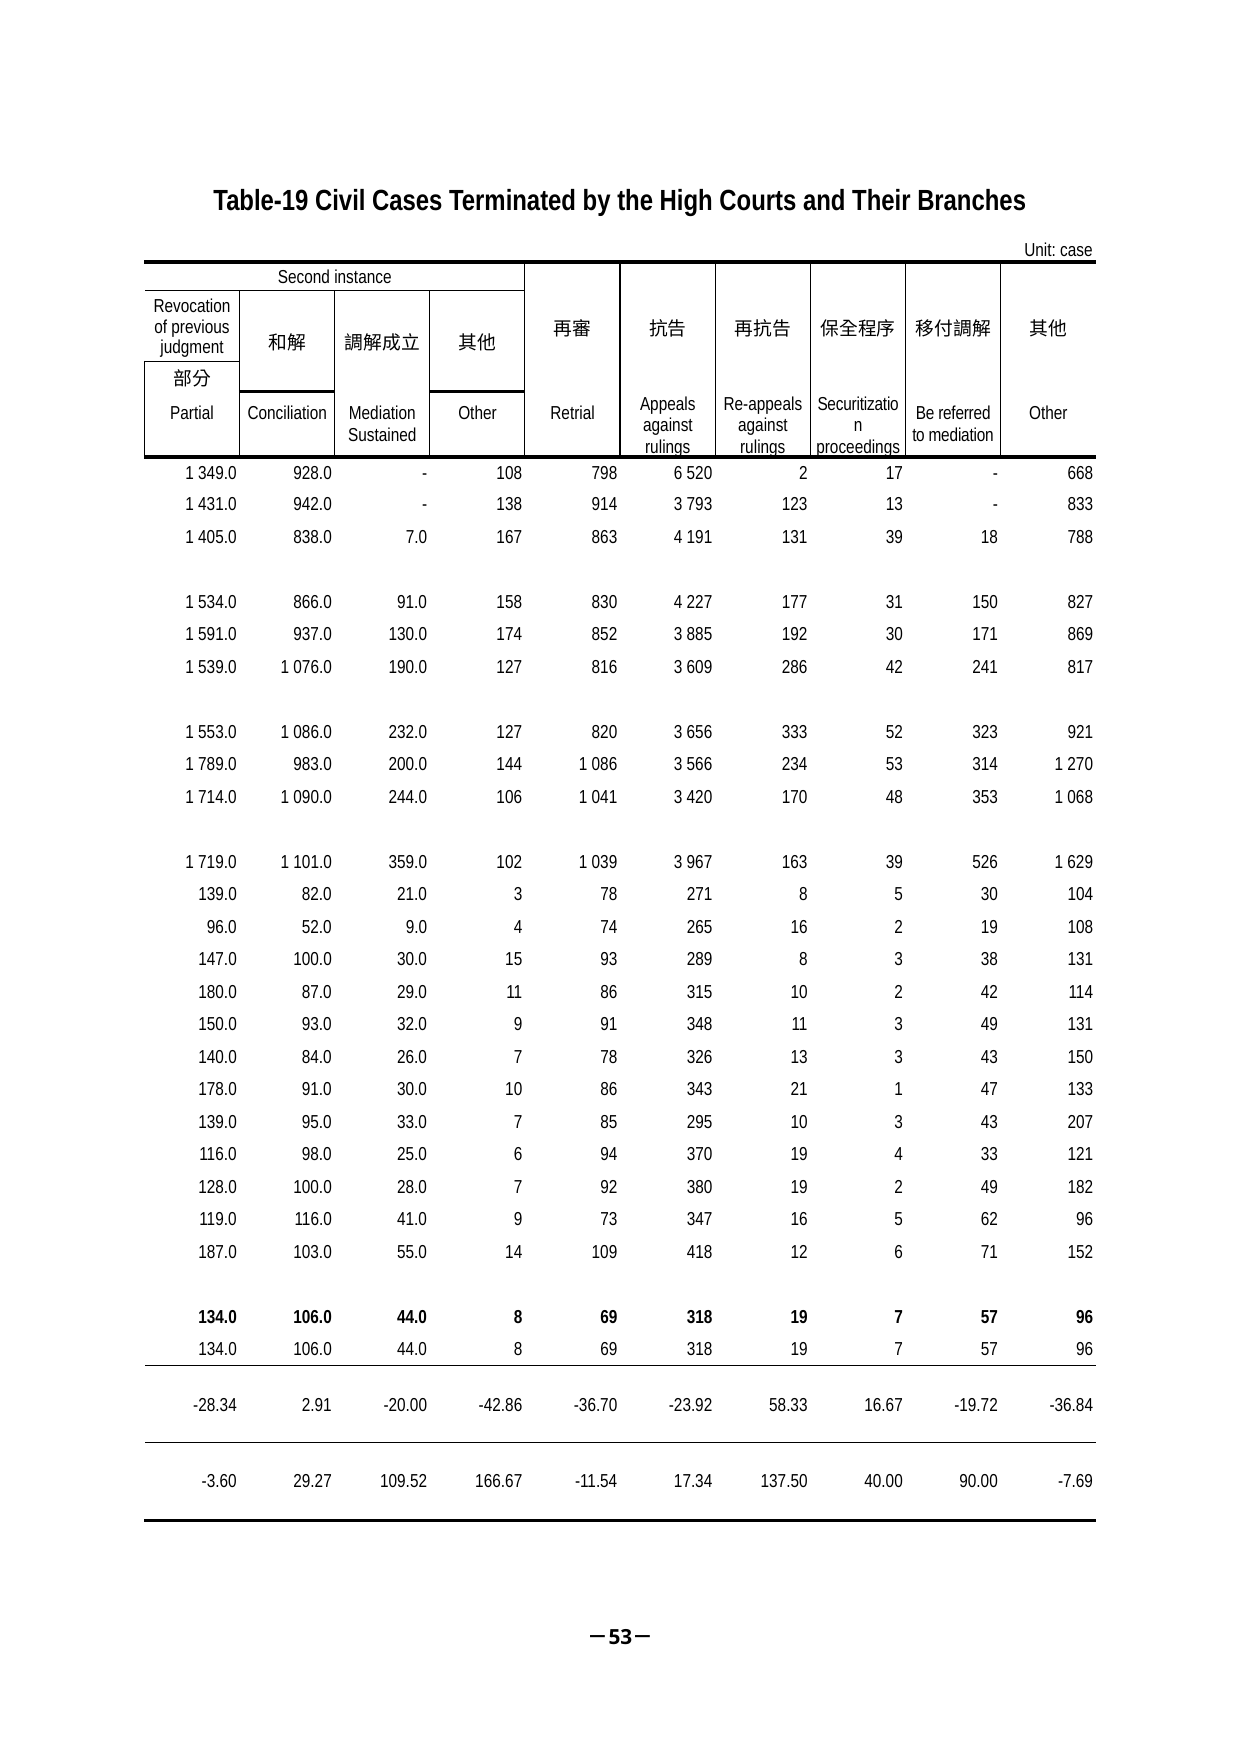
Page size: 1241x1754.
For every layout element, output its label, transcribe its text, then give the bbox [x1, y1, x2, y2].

table_cell 833 [1001, 488, 1096, 520]
table_cell 17 [810, 459, 905, 488]
table_cell [715, 553, 810, 585]
table_cell 114 [1001, 975, 1096, 1008]
table_cell -19.72 [905, 1366, 1001, 1442]
table_cell 11 [430, 975, 525, 1008]
table_cell 234 [715, 748, 810, 780]
table_cell 1 101.0 [239, 845, 334, 878]
table_cell 9.0 [335, 910, 430, 943]
table_cell 6 [430, 1138, 525, 1170]
table_cell 103.0 [239, 1235, 334, 1268]
table_cell 127 [430, 650, 525, 683]
table_cell 182 [1001, 1170, 1096, 1203]
table_cell 1 591.0 [144, 618, 239, 650]
table_cell 92 [525, 1170, 620, 1203]
table_cell [239, 683, 334, 715]
table_cell 3 [810, 1040, 905, 1073]
table_cell 21.0 [335, 878, 430, 910]
table_cell Other [430, 393, 524, 455]
table_cell 187.0 [144, 1235, 239, 1268]
table_cell 359.0 [335, 845, 430, 878]
table_cell 39 [810, 520, 905, 553]
table_cell 93.0 [239, 1008, 334, 1040]
table_cell 244.0 [335, 780, 430, 813]
table_cell 1 714.0 [144, 780, 239, 813]
table_cell 33.0 [335, 1105, 430, 1138]
table_cell 348 [620, 1008, 715, 1040]
table_cell 部分 [145, 362, 239, 390]
table_cell 14 [430, 1235, 525, 1268]
table_cell 69 [525, 1333, 620, 1365]
table_cell Retrial [525, 390, 619, 455]
table_cell 19 [905, 910, 1001, 943]
table_cell 30 [810, 618, 905, 650]
table_cell [144, 683, 239, 715]
table_cell [1001, 553, 1096, 585]
table_header 移付調解 [906, 264, 1000, 390]
table_cell 4 227 [620, 585, 715, 618]
table_cell 96 [1001, 1300, 1096, 1333]
table_cell 82.0 [239, 878, 334, 910]
table_cell 48 [810, 780, 905, 813]
table_cell 271 [620, 878, 715, 910]
table_cell 57 [905, 1333, 1001, 1365]
table_cell 343 [620, 1073, 715, 1105]
table_cell -3.60 [144, 1442, 239, 1519]
table_cell [525, 683, 620, 715]
table_cell 3 [810, 943, 905, 975]
table_cell 2 [810, 910, 905, 943]
table_cell 10 [430, 1073, 525, 1105]
table_cell [620, 683, 715, 715]
table_cell 123 [715, 488, 810, 520]
table_cell 190.0 [335, 650, 430, 683]
table_cell 315 [620, 975, 715, 1008]
table_cell 52.0 [239, 910, 334, 943]
table_cell 98.0 [239, 1138, 334, 1170]
table_cell 4 [430, 910, 525, 943]
table_cell -23.92 [620, 1366, 715, 1442]
table_cell 1 405.0 [144, 520, 239, 553]
table_cell 333 [715, 715, 810, 748]
table_cell 21 [715, 1073, 810, 1105]
table_cell 380 [620, 1170, 715, 1203]
table_cell 1 789.0 [144, 748, 239, 780]
table_cell 108 [430, 459, 525, 488]
table_cell 928.0 [239, 459, 334, 488]
table_cell 526 [905, 845, 1001, 878]
table_header 再審 [525, 264, 619, 390]
table_cell 2.91 [239, 1366, 334, 1442]
table_cell Revocation of previous judgment [144, 290, 239, 361]
table_cell - [335, 488, 430, 520]
text Unit: case [148, 242, 1092, 260]
table_cell 86 [525, 1073, 620, 1105]
table_cell 11 [715, 1008, 810, 1040]
table_cell 6 520 [620, 459, 715, 488]
table_cell 323 [905, 715, 1001, 748]
table_cell 820 [525, 715, 620, 748]
table_cell 7 [430, 1170, 525, 1203]
table_cell - [905, 459, 1001, 488]
table_cell 286 [715, 650, 810, 683]
table_cell 140.0 [144, 1040, 239, 1073]
table_cell Partial [145, 390, 239, 455]
table_cell 116.0 [239, 1203, 334, 1235]
table_cell 8 [715, 943, 810, 975]
table_cell [810, 683, 905, 715]
table_cell 2 [715, 459, 810, 488]
table_cell [810, 553, 905, 585]
table_cell 1 068 [1001, 780, 1096, 813]
table_cell 43 [905, 1105, 1001, 1138]
table_cell 830 [525, 585, 620, 618]
table_cell 1 539.0 [144, 650, 239, 683]
table_cell 40.00 [810, 1443, 905, 1519]
table_cell 1 431.0 [144, 488, 239, 520]
table_cell [620, 1268, 715, 1300]
table_cell 170 [715, 780, 810, 813]
table_cell -7.69 [1001, 1443, 1096, 1519]
table_cell 3 566 [620, 748, 715, 780]
table_cell 7 [810, 1333, 905, 1365]
table_cell 116.0 [144, 1138, 239, 1170]
table_cell 241 [905, 650, 1001, 683]
table_cell 177 [715, 585, 810, 618]
table_cell [525, 1268, 620, 1300]
table_cell 13 [810, 488, 905, 520]
table_cell 29.0 [335, 975, 430, 1008]
table_cell 78 [525, 878, 620, 910]
table_cell 866.0 [239, 585, 334, 618]
table_cell 106 [430, 780, 525, 813]
table_cell Mediation Sustained [335, 390, 429, 455]
table_cell [335, 1268, 430, 1300]
table_cell 3 885 [620, 618, 715, 650]
table_cell 1 086 [525, 748, 620, 780]
table_cell 150 [1001, 1040, 1096, 1073]
table_cell [1001, 1268, 1096, 1300]
table_cell 53 [810, 748, 905, 780]
table_cell 106.0 [239, 1333, 334, 1365]
table_cell 8 [715, 878, 810, 910]
table_cell 100.0 [239, 1170, 334, 1203]
table_cell 1 270 [1001, 748, 1096, 780]
table_cell 5 [810, 1203, 905, 1235]
table_cell 86 [525, 975, 620, 1008]
table_cell 44.0 [335, 1300, 430, 1333]
table_cell 96.0 [144, 910, 239, 943]
table_cell 7.0 [335, 520, 430, 553]
table_cell 1 090.0 [239, 780, 334, 813]
table_cell 347 [620, 1203, 715, 1235]
table_cell 1 349.0 [144, 459, 239, 488]
table_cell [430, 1268, 525, 1300]
table_cell 41.0 [335, 1203, 430, 1235]
table_cell 93 [525, 943, 620, 975]
table_cell 119.0 [144, 1203, 239, 1235]
table_cell [144, 1268, 239, 1300]
table_cell 133 [1001, 1073, 1096, 1105]
table_cell 30.0 [335, 943, 430, 975]
table_cell 1 039 [525, 845, 620, 878]
table_cell 314 [905, 748, 1001, 780]
table_cell [525, 553, 620, 585]
table_cell [239, 813, 334, 845]
table_cell 2 [810, 975, 905, 1008]
table_cell 318 [620, 1300, 715, 1333]
table_header 其他 [1001, 264, 1096, 390]
table_cell 937.0 [239, 618, 334, 650]
table_cell 10 [715, 1105, 810, 1138]
table_cell 1 719.0 [144, 845, 239, 878]
table_cell [144, 553, 239, 585]
table_cell 788 [1001, 520, 1096, 553]
table_cell 3 656 [620, 715, 715, 748]
table_cell 289 [620, 943, 715, 975]
table_cell 7 [430, 1040, 525, 1073]
table_cell 58.33 [715, 1366, 810, 1442]
table_cell 91.0 [239, 1073, 334, 1105]
table_cell 44.0 [335, 1333, 430, 1365]
table_cell 90.00 [905, 1443, 1001, 1519]
table_cell 326 [620, 1040, 715, 1073]
table_cell 16.67 [810, 1366, 905, 1442]
table_cell 10 [715, 975, 810, 1008]
table_cell 174 [430, 618, 525, 650]
table_cell 3 793 [620, 488, 715, 520]
table_cell 150.0 [144, 1008, 239, 1040]
table_cell [335, 813, 430, 845]
table_cell 71 [905, 1235, 1001, 1268]
table_cell 78 [525, 1040, 620, 1073]
table_cell 418 [620, 1235, 715, 1268]
table_cell [620, 813, 715, 845]
table_cell 869 [1001, 618, 1096, 650]
table_cell 47 [905, 1073, 1001, 1105]
table_cell Be referred to mediation [906, 390, 1000, 455]
table_cell 16 [715, 910, 810, 943]
table_cell 1 076.0 [239, 650, 334, 683]
table_cell 2 [810, 1170, 905, 1203]
table_cell 19 [715, 1138, 810, 1170]
table_cell 134.0 [144, 1333, 239, 1365]
table_cell 62 [905, 1203, 1001, 1235]
table_cell [1001, 813, 1096, 845]
table_cell 942.0 [239, 488, 334, 520]
table_cell 5 [810, 878, 905, 910]
table_cell 838.0 [239, 520, 334, 553]
table_cell Conciliation [240, 393, 334, 455]
table_cell 1 [810, 1073, 905, 1105]
table_cell 353 [905, 780, 1001, 813]
table_cell [715, 1268, 810, 1300]
table_cell Appeals against rulings [621, 390, 715, 455]
table_cell 3 [810, 1105, 905, 1138]
table_cell 28.0 [335, 1170, 430, 1203]
table_cell [715, 813, 810, 845]
table_cell [430, 683, 525, 715]
table_cell 1 553.0 [144, 715, 239, 748]
table_cell 139.0 [144, 1105, 239, 1138]
table_cell 127 [430, 715, 525, 748]
table_cell 131 [715, 520, 810, 553]
table_cell 128.0 [144, 1170, 239, 1203]
table_cell 816 [525, 650, 620, 683]
table_cell 57 [905, 1300, 1001, 1333]
table_cell [335, 683, 430, 715]
table_cell [905, 813, 1001, 845]
table_cell 6 [810, 1235, 905, 1268]
table_cell 96 [1001, 1333, 1096, 1365]
table_cell 152 [1001, 1235, 1096, 1268]
table_cell 180.0 [144, 975, 239, 1008]
table_cell [144, 813, 239, 845]
table_cell 200.0 [335, 748, 430, 780]
table_cell 7 [810, 1300, 905, 1333]
table_cell 1 534.0 [144, 585, 239, 618]
table_cell 9 [430, 1008, 525, 1040]
table_cell 7 [430, 1105, 525, 1138]
table_cell -11.54 [525, 1443, 620, 1519]
table_cell 131 [1001, 943, 1096, 975]
table_cell Re-appeals against rulings [716, 390, 810, 455]
table_cell 158 [430, 585, 525, 618]
table_cell 131 [1001, 1008, 1096, 1040]
table_cell 167 [430, 520, 525, 553]
table_cell 8 [430, 1300, 525, 1333]
table_cell 139.0 [144, 878, 239, 910]
table_header Second instance [144, 264, 524, 290]
table_cell [620, 553, 715, 585]
table_cell 3 [430, 878, 525, 910]
table_cell 33 [905, 1138, 1001, 1170]
table_cell 166.67 [430, 1443, 525, 1519]
table_cell 30 [905, 878, 1001, 910]
table_cell 102 [430, 845, 525, 878]
table_cell -28.34 [144, 1365, 239, 1442]
table_cell 863 [525, 520, 620, 553]
table_cell 914 [525, 488, 620, 520]
table_cell 29.27 [239, 1443, 334, 1519]
table_cell 13 [715, 1040, 810, 1073]
table_header 保全程序 [811, 264, 905, 390]
table_cell [335, 553, 430, 585]
table_cell 147.0 [144, 943, 239, 975]
table_cell - [905, 488, 1001, 520]
table_cell 178.0 [144, 1073, 239, 1105]
table_cell [239, 553, 334, 585]
table_cell 108 [1001, 910, 1096, 943]
table_cell 798 [525, 459, 620, 488]
table_cell 983.0 [239, 748, 334, 780]
table_cell 95.0 [239, 1105, 334, 1138]
table_cell 19 [715, 1333, 810, 1365]
table_cell [430, 553, 525, 585]
table_cell 370 [620, 1138, 715, 1170]
table_cell [715, 683, 810, 715]
table_cell 100.0 [239, 943, 334, 975]
table_cell 1 086.0 [239, 715, 334, 748]
table_cell -36.70 [525, 1366, 620, 1442]
table_cell 18 [905, 520, 1001, 553]
table_cell 55.0 [335, 1235, 430, 1268]
table_cell [905, 1268, 1001, 1300]
table_cell [430, 813, 525, 845]
table_cell 16 [715, 1203, 810, 1235]
table_cell 134.0 [144, 1300, 239, 1333]
table_cell 3 967 [620, 845, 715, 878]
table_cell 91.0 [335, 585, 430, 618]
table_cell 69 [525, 1300, 620, 1333]
table_cell 106.0 [239, 1300, 334, 1333]
table_cell 25.0 [335, 1138, 430, 1170]
table_cell 38 [905, 943, 1001, 975]
table_cell 232.0 [335, 715, 430, 748]
table_cell 1 629 [1001, 845, 1096, 878]
table_cell 30.0 [335, 1073, 430, 1105]
table_cell [905, 683, 1001, 715]
table_cell 42 [905, 975, 1001, 1008]
table_cell 137.50 [715, 1443, 810, 1519]
table_cell 4 [810, 1138, 905, 1170]
table_cell 調解成立 [335, 291, 429, 390]
table_cell 109.52 [335, 1443, 430, 1519]
table_cell -20.00 [335, 1366, 430, 1442]
table_cell 32.0 [335, 1008, 430, 1040]
table_cell 39 [810, 845, 905, 878]
table_cell 19 [715, 1300, 810, 1333]
table_cell 817 [1001, 650, 1096, 683]
table_cell 668 [1001, 459, 1096, 488]
table_cell - [335, 459, 430, 488]
table_cell 318 [620, 1333, 715, 1365]
table_header 再抗告 [716, 264, 810, 390]
table_cell 91 [525, 1008, 620, 1040]
table_cell 87.0 [239, 975, 334, 1008]
table_cell 和解 [240, 291, 334, 390]
table_cell 73 [525, 1203, 620, 1235]
table_cell 192 [715, 618, 810, 650]
table_cell 163 [715, 845, 810, 878]
table_cell 207 [1001, 1105, 1096, 1138]
table_cell 104 [1001, 878, 1096, 910]
table_cell 921 [1001, 715, 1096, 748]
table_cell 96 [1001, 1203, 1096, 1235]
table_cell [810, 1268, 905, 1300]
table_cell 171 [905, 618, 1001, 650]
table_cell 42 [810, 650, 905, 683]
table_cell 295 [620, 1105, 715, 1138]
table_cell 8 [430, 1333, 525, 1365]
table_cell 138 [430, 488, 525, 520]
table_cell 19 [715, 1170, 810, 1203]
table_cell 130.0 [335, 618, 430, 650]
table_cell 31 [810, 585, 905, 618]
table_cell Securitization proceedings [811, 390, 905, 455]
table_cell 9 [430, 1203, 525, 1235]
table_cell 94 [525, 1138, 620, 1170]
table_cell 1 041 [525, 780, 620, 813]
table_header 抗告 [621, 264, 715, 390]
table_cell 15 [430, 943, 525, 975]
table_cell 852 [525, 618, 620, 650]
table_cell 其他 [430, 291, 524, 390]
table_cell 43 [905, 1040, 1001, 1073]
table_cell 26.0 [335, 1040, 430, 1073]
table_cell [239, 1268, 334, 1300]
table_cell 121 [1001, 1138, 1096, 1170]
table_cell 3 [810, 1008, 905, 1040]
table_cell 52 [810, 715, 905, 748]
table_cell 265 [620, 910, 715, 943]
table_cell 17.34 [620, 1443, 715, 1519]
table_cell -36.84 [1001, 1366, 1096, 1442]
table_cell [525, 813, 620, 845]
table_cell 49 [905, 1170, 1001, 1203]
table_cell 85 [525, 1105, 620, 1138]
table_cell [810, 813, 905, 845]
text Table-19 Civil Cases Terminated by the High Courts and Their Branches [148, 183, 1092, 217]
table_cell 150 [905, 585, 1001, 618]
table_cell 4 191 [620, 520, 715, 553]
table_cell 3 609 [620, 650, 715, 683]
table_cell 144 [430, 748, 525, 780]
table_cell 3 420 [620, 780, 715, 813]
table_cell 84.0 [239, 1040, 334, 1073]
table_cell 109 [525, 1235, 620, 1268]
table_cell 12 [715, 1235, 810, 1268]
table_cell 827 [1001, 585, 1096, 618]
table_cell [905, 553, 1001, 585]
table_cell Other [1001, 390, 1096, 455]
table_cell -42.86 [430, 1366, 525, 1442]
table_cell [1001, 683, 1096, 715]
table_cell 49 [905, 1008, 1001, 1040]
table_cell 74 [525, 910, 620, 943]
